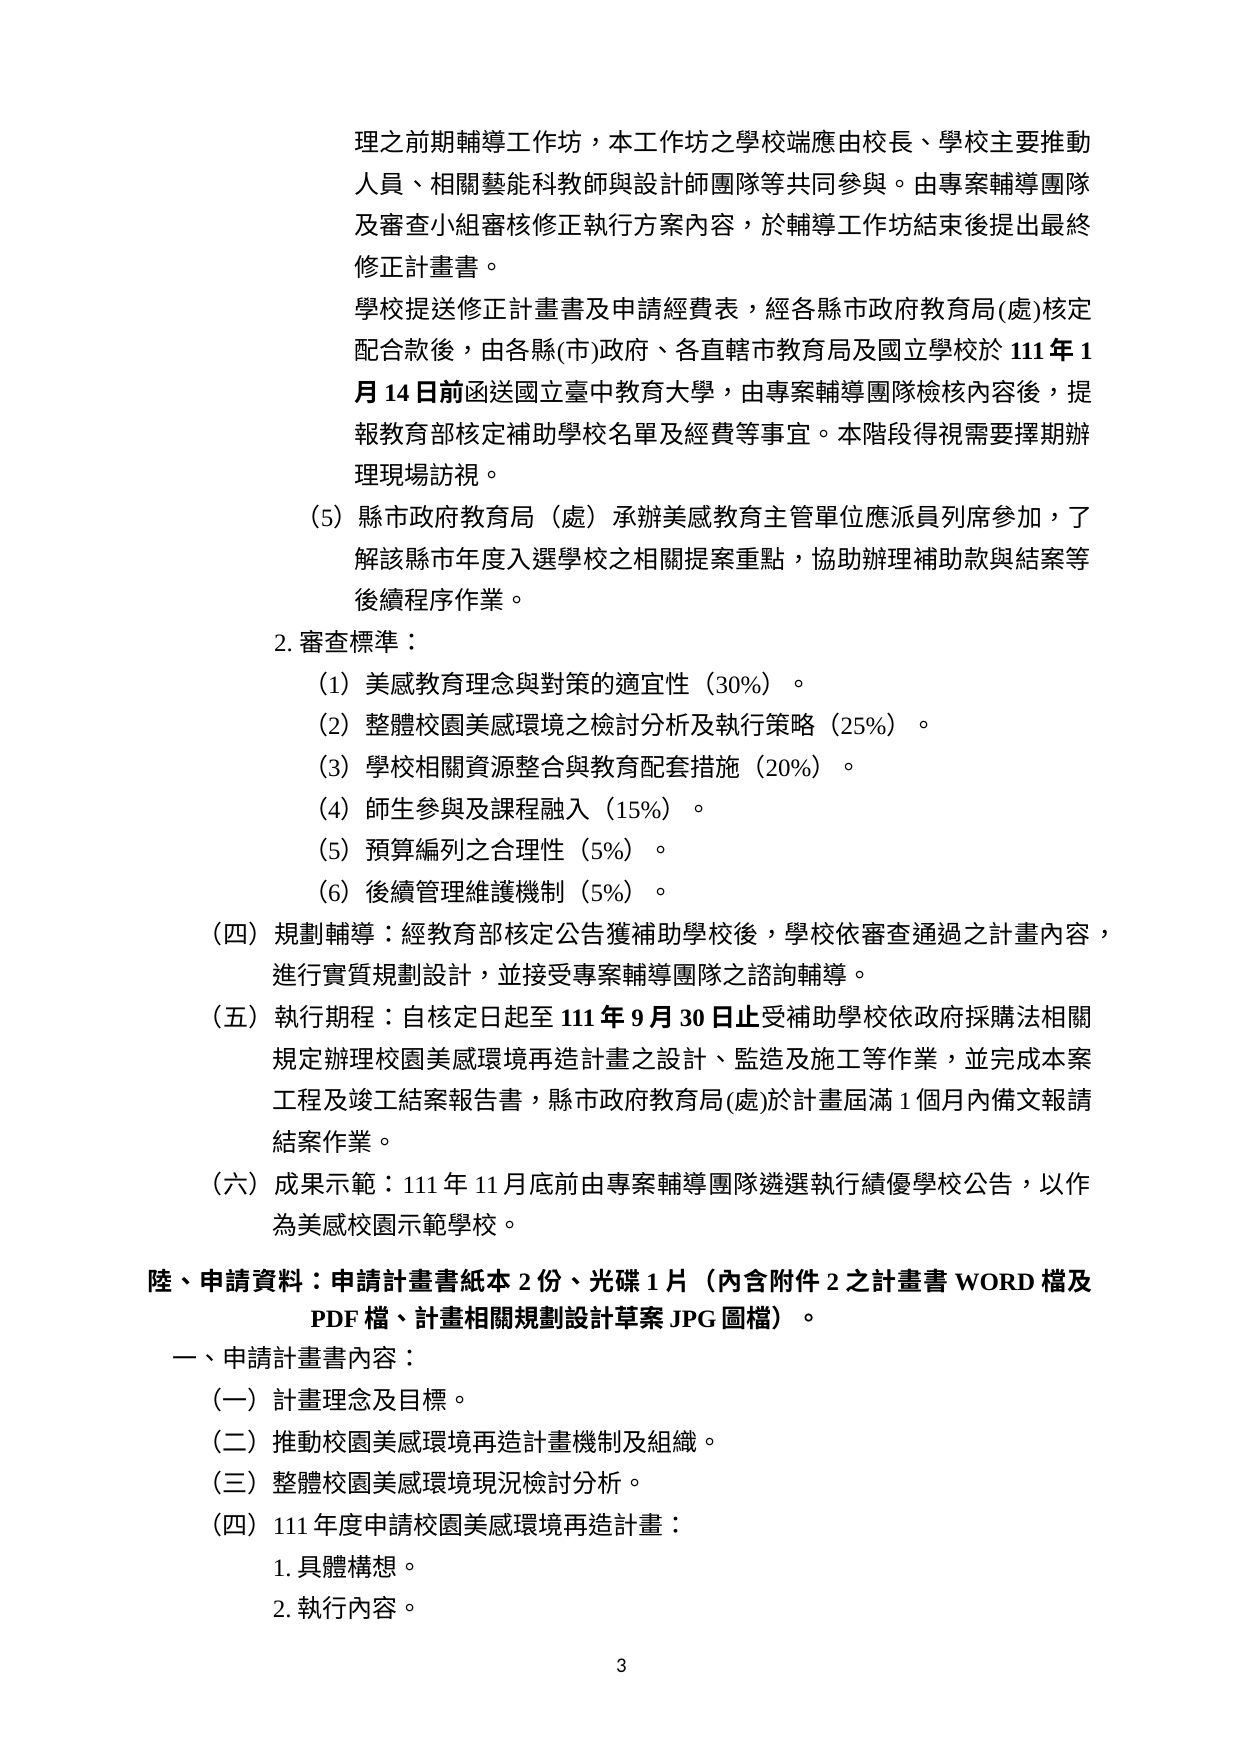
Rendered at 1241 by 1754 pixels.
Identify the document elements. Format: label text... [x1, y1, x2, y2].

text 2. 審查標準： [274, 618, 1092, 660]
text 學校提送修正計畫書及申請經費表，經各縣市政府教育局(處)核定配合款後，由各縣(市)政府、各直轄市教育局及國立學校於111年1月14日前函送國立臺中教育大學，由專案輔導團隊檢核內容後，提報教育部核定補助學校名單及經費等事宜。本階段得視需要擇期辦理現場訪視。 [354, 285, 1092, 493]
text （3）學校相關資源整合與教育配套措施（20%）。 [303, 743, 1092, 785]
text （六）成果示範：111年11月底前由專案輔導團隊遴選執行績優學校公告，以作為美感校園示範學校。 [198, 1160, 1092, 1243]
text （5）縣市政府教育局（處）承辦美感教育主管單位應派員列席參加，了解該縣市年度入選學校之相關提案重點，協助辦理補助款與結案等後續程序作業。 [295, 493, 1092, 618]
text 陸、申請資料：申請計畫書紙本2份、光碟1片（內含附件2之計畫書WORD檔及PDF檔、計畫相關規劃設計草案JPG圖檔）。 [148, 1262, 1092, 1334]
text （五）執行期程：自核定日起至111年9月30日止受補助學校依政府採購法相關規定辦理校園美感環境再造計畫之設計、監造及施工等作業，並完成本案工程及竣工結案報告書，縣市政府教育局(處)於計畫屆滿1個月內備文報請結案作業。 [198, 993, 1092, 1160]
text （2）整體校園美感環境之檢討分析及執行策略（25%）。 [303, 701, 1092, 743]
text 1. 具體構想。 [273, 1543, 1092, 1584]
text （一）計畫理念及目標。 [198, 1376, 1092, 1418]
text 一、申請計畫書內容： [173, 1334, 1092, 1376]
text （四）111年度申請校園美感環境再造計畫： [198, 1501, 1092, 1543]
text （三）整體校園美感環境現況檢討分析。 [198, 1459, 1092, 1501]
text （四）規劃輔導：經教育部核定公告獲補助學校後，學校依審查通過之計畫內容，進行實質規劃設計，並接受專案輔導團隊之諮詢輔導。 [198, 910, 1092, 993]
text （4）師生參與及課程融入（15%）。 [303, 785, 1092, 826]
text （5）預算編列之合理性（5%）。 [303, 826, 1092, 868]
text 理之前期輔導工作坊，本工作坊之學校端應由校長、學校主要推動人員、相關藝能科教師與設計師團隊等共同參與。由專案輔導團隊及審查小組審核修正執行方案內容，於輔導工作坊結束後提出最終修正計畫書。 [295, 118, 1092, 285]
text （1）美感教育理念與對策的適宜性（30%）。 [303, 660, 1092, 701]
text 2. 執行內容。 [273, 1584, 1092, 1626]
text （二）推動校園美感環境再造計畫機制及組織。 [198, 1418, 1092, 1459]
text （6）後續管理維護機制（5%）。 [303, 868, 1092, 910]
